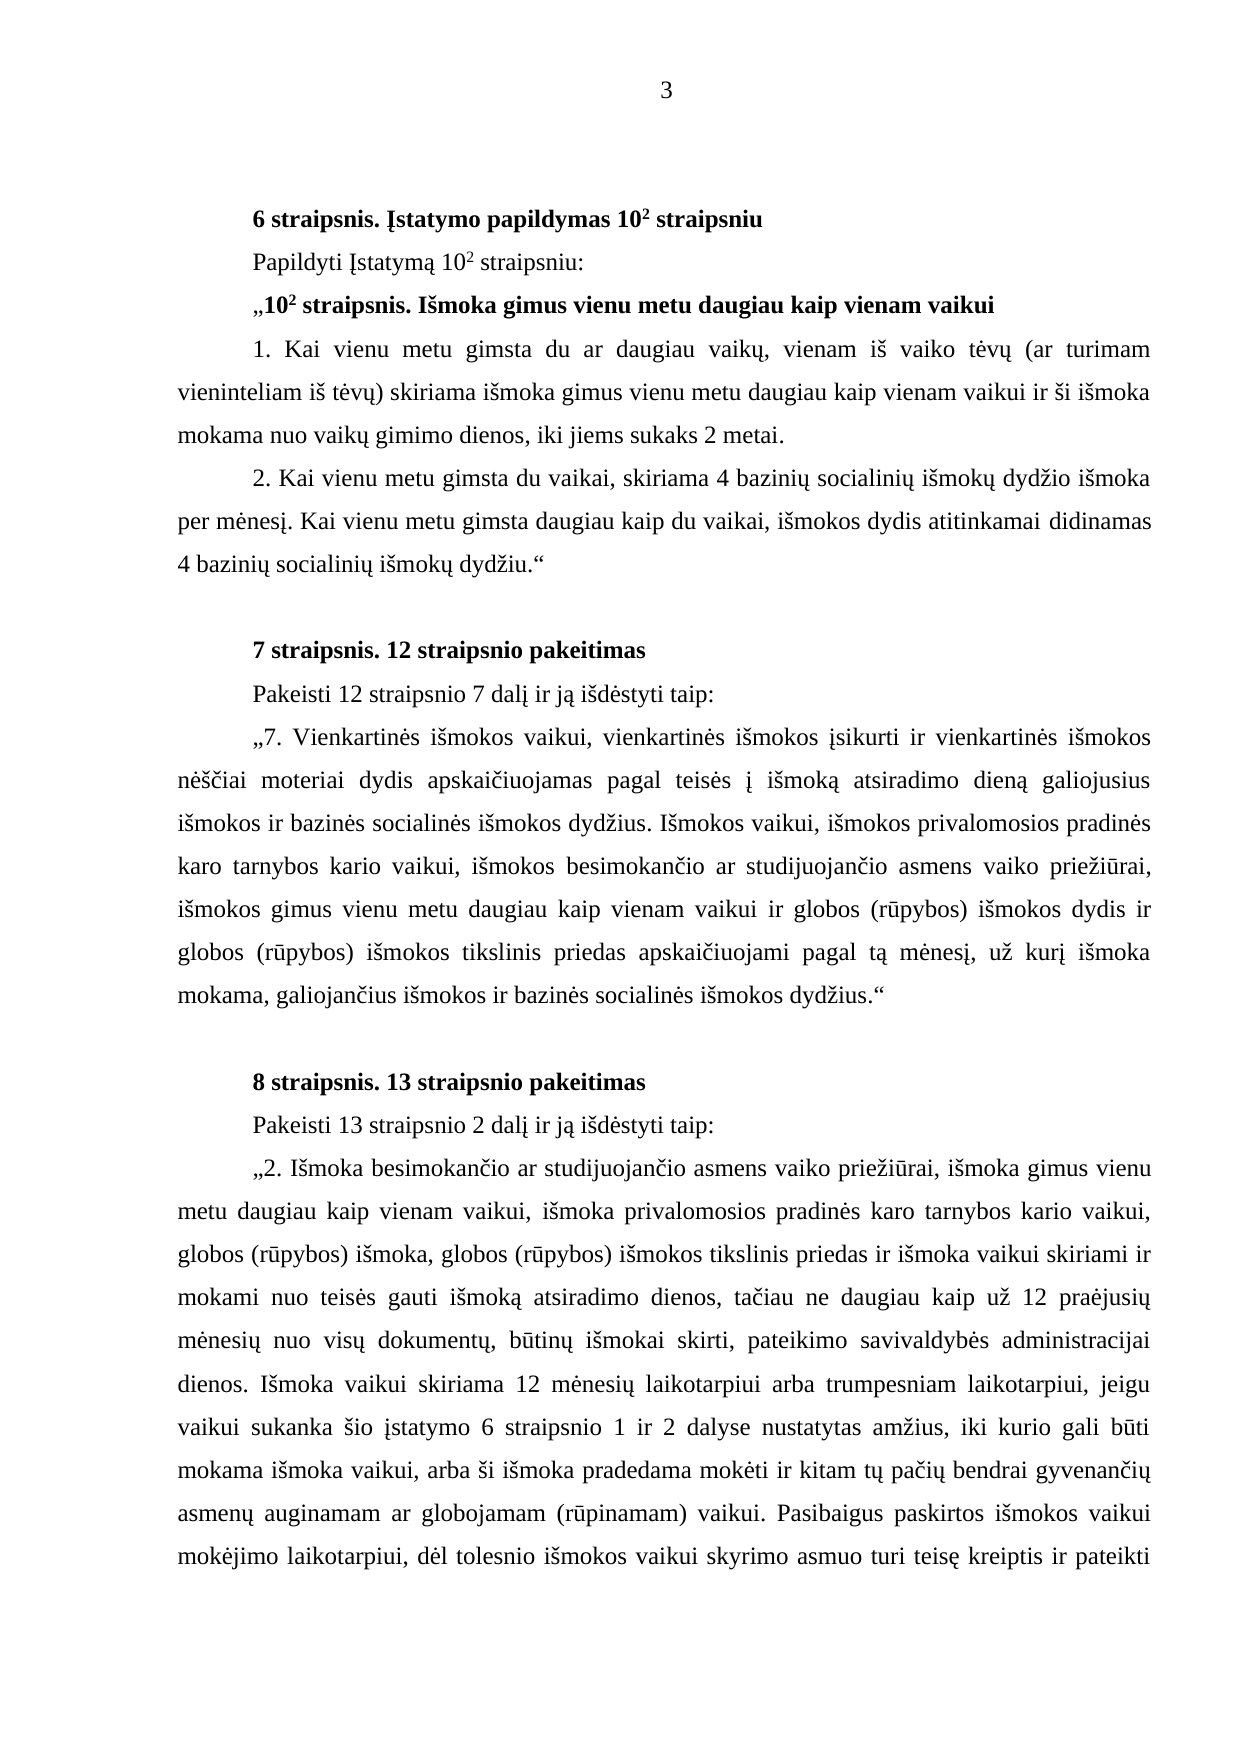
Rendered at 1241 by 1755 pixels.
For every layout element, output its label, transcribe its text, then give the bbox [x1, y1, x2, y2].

text „2. Išmoka besimokančio ar studijuojančio asmens vaiko priežiūrai, išmoka gimus vienu metu daugiau kaip vienam vaikui, išmoka privalomosios pradinės karo tarnybos kario vaikui, globos (rūpybos) išmoka, globos (rūpybos) išmokos tikslinis priedas ir išmoka vaikui skiriami ir mokami nuo teisės gauti išmoką atsiradimo dienos, tačiau ne daugiau kaip už 12 praėjusių mėnesių nuo visų dokumentų, būtinų išmokai skirti, pateikimo savivaldybės administracijai dienos. Išmoka vaikui skiriama 12 mėnesių laikotarpiui arba trumpesniam laikotarpiui, jeigu vaikui sukanka šio įstatymo 6 straipsnio 1 ir 2 dalyse nustatytas amžius, iki kurio gali būti mokama išmoka vaikui, arba ši išmoka pradedama mokėti ir kitam tų pačių bendrai gyvenančių asmenų auginamam ar globojamam (rūpinamam) vaikui. Pasibaigus paskirtos išmokos vaikui mokėjimo laikotarpiui, dėl tolesnio išmokos vaikui skyrimo asmuo turi teisę kreiptis ir pateikti [177, 1153, 1152, 1570]
text 1. Kai vienu metu gimsta du ar daugiau vaikų, vienam iš vaiko tėvų (ar turimam vieninteliam iš tėvų) skiriama išmoka gimus vienu metu daugiau kaip vienam vaikui ir ši išmoka mokama nuo vaikų gimimo dienos, iki jiems sukaks 2 metai. [177, 334, 1152, 449]
text „7. Vienkartinės išmokos vaikui, vienkartinės išmokos įsikurti ir vienkartinės išmokos nėščiai moteriai dydis apskaičiuojamas pagal teisės į išmoką atsiradimo dieną galiojusius išmokos ir bazinės socialinės išmokos dydžius. Išmokos vaikui, išmokos privalomosios pradinės karo tarnybos kario vaikui, išmokos besimokančio ar studijuojančio asmens vaiko priežiūrai, išmokos gimus vienu metu daugiau kaip vienam vaikui ir globos (rūpybos) išmokos dydis ir globos (rūpybos) išmokos tikslinis priedas apskaičiuojami pagal tą mėnesį, už kurį išmoka mokama, galiojančius išmokos ir bazinės socialinės išmokos dydžius.“ [177, 722, 1152, 1009]
text 7 straipsnis. 12 straipsnio pakeitimas [177, 636, 1152, 664]
text 8 straipsnis. 13 straipsnio pakeitimas [177, 1067, 1152, 1096]
text 6 straipsnis. Įstatymo papildymas 102 straipsniu [177, 204, 1152, 233]
text Pakeisti 12 straipsnio 7 dalį ir ją išdėstyti taip: [177, 679, 1152, 707]
text Papildyti Įstatymą 102 straipsniu: [177, 247, 1152, 276]
text „102 straipsnis. Išmoka gimus vienu metu daugiau kaip vienam vaikui [177, 291, 1152, 319]
text 2. Kai vienu metu gimsta du vaikai, skiriama 4 bazinių socialinių išmokų dydžio išmoka per mėnesį. Kai vienu metu gimsta daugiau kaip du vaikai, išmokos dydis atitinkamai didinamas 4 bazinių socialinių išmokų dydžiu.“ [177, 463, 1152, 578]
text Pakeisti 13 straipsnio 2 dalį ir ją išdėstyti taip: [177, 1110, 1152, 1139]
